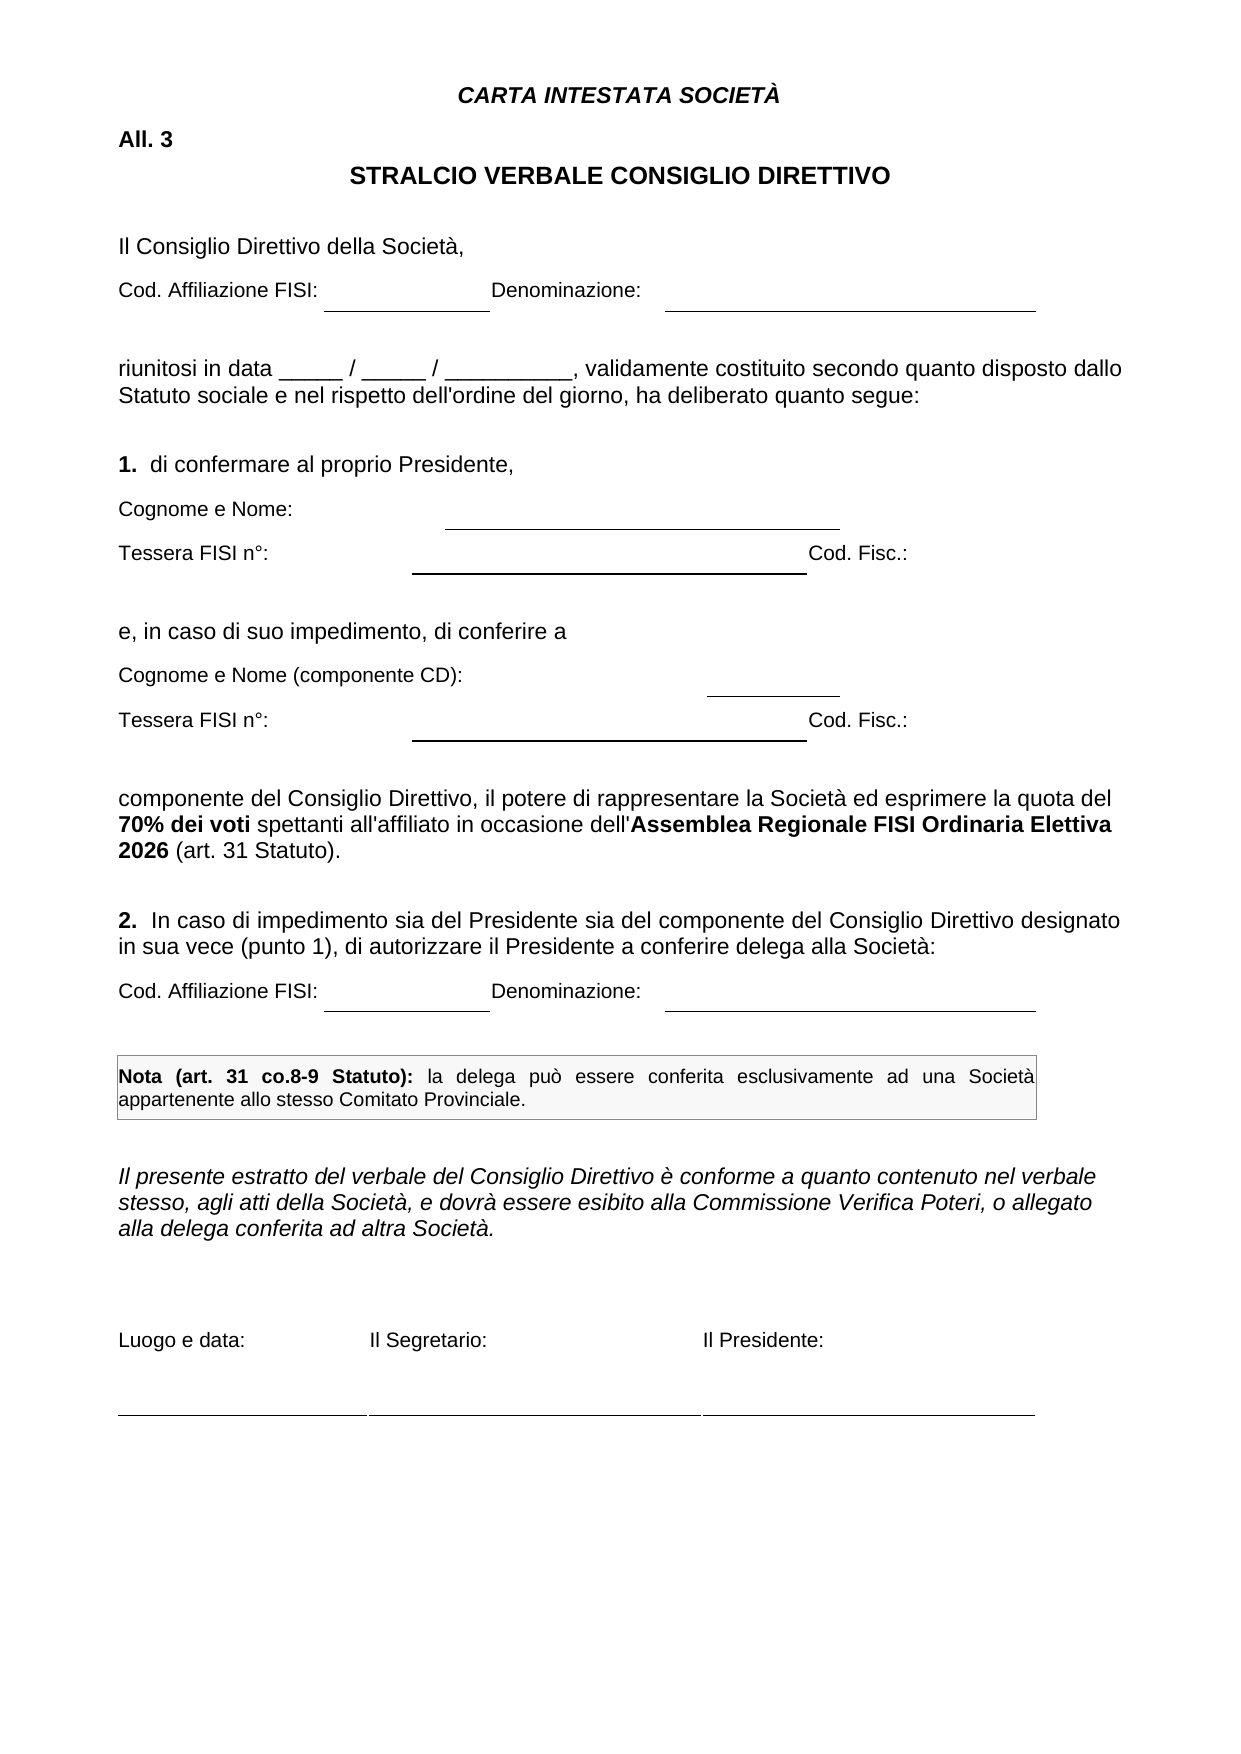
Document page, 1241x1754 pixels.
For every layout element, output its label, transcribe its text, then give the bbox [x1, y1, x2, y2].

table_header [445, 486, 840, 529]
table_header Nota (art. 31 co.8-9 Statuto): la delega può essere conferita esclusivamente ad una Società appartenente allo stesso Comitato Provinciale. [118, 1056, 1036, 1118]
table_header Cognome e Nome (componente CD): [117, 653, 707, 696]
table_header [665, 968, 1036, 1011]
table_cell Cod. Fisc.: [807, 529, 1036, 573]
table_cell [412, 529, 807, 573]
text STRALCIO VERBALE CONSIGLIO DIRETTIVO [118, 161, 1122, 190]
table_cell Cod. Fisc.: [807, 696, 1036, 740]
table_cell [412, 696, 807, 740]
table_header Cod. Affiliazione FISI: [117, 968, 324, 1011]
table_header Il Presidente: [702, 1319, 1036, 1416]
table_header Denominazione: [490, 268, 665, 311]
text 1. di confermare al proprio Presidente, [118, 451, 1122, 477]
table_header Denominazione: [490, 968, 665, 1011]
text Il presente estratto del verbale del Consiglio Direttivo è conforme a quanto contenuto nel verbale stesso, agli atti della Società, e dovrà essere esibito alla Commissione Verifica Poteri, o allegato alla delega conferita ad altra Società. [118, 1163, 1122, 1242]
text e, in caso di suo impedimento, di conferire a [118, 618, 1122, 644]
table_header Cognome e Nome: [117, 486, 444, 529]
text All. 3 [118, 126, 1122, 153]
text riunitosi in data _____ / _____ / __________, validamente costituito secondo quanto disposto dallo Statuto sociale e nel rispetto dell'ordine del giorno, ha deliberato quanto segue: [118, 355, 1122, 408]
table_cell Tessera FISI n°: [117, 696, 412, 740]
table_header [324, 968, 490, 1011]
table_header [665, 268, 1036, 311]
text Il Consiglio Direttivo della Società, [118, 233, 1122, 259]
text componente del Consiglio Direttivo, il potere di rappresentare la Società ed esprimere la quota del 70% dei voti spettanti all'affiliato in occasione dell'Assemblea Regionale FISI Ordinaria Elettiva 2026 (art. 31 Statuto). [118, 785, 1122, 864]
table_header [324, 268, 490, 311]
table_header Luogo e data: [117, 1319, 368, 1416]
table_header [707, 653, 840, 696]
table_header Il Segretario: [368, 1319, 702, 1416]
table_cell Tessera FISI n°: [117, 529, 412, 573]
text 2. In caso di impedimento sia del Presidente sia del componente del Consiglio Direttivo designato in sua vece (punto 1), di autorizzare il Presidente a conferire delega alla Società: [118, 907, 1122, 959]
table_header Cod. Affiliazione FISI: [117, 268, 324, 311]
